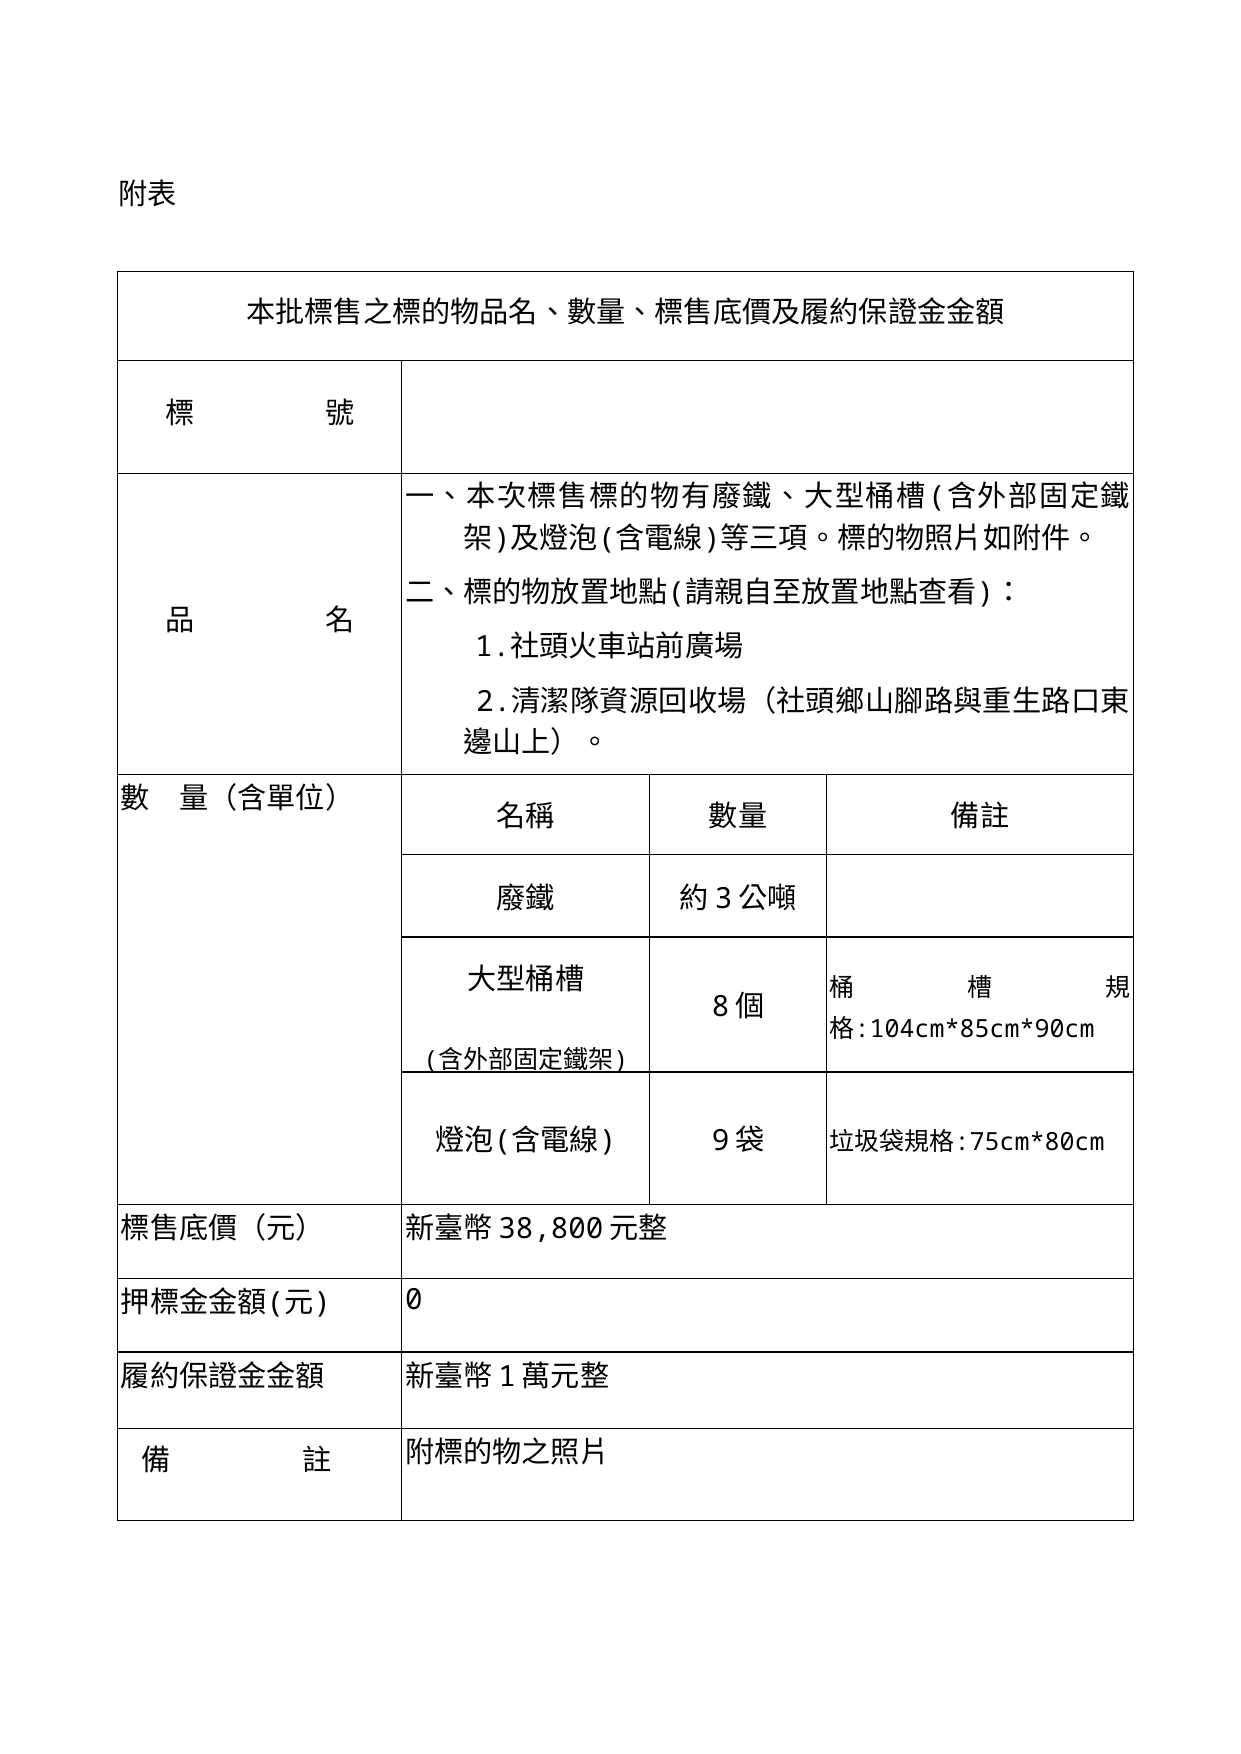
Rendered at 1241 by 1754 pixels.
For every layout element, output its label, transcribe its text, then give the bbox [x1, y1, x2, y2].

table_cell 9袋 [650, 1073, 826, 1203]
table_cell 數量 [650, 775, 826, 854]
table_cell 桶槽規格:104cm*85cm*90cm [827, 938, 1133, 1071]
table_cell [827, 855, 1133, 936]
table_cell 標 號 [118, 361, 401, 472]
table_cell [402, 361, 1133, 472]
table_cell 備註 [827, 775, 1133, 854]
table_cell 附標的物之照片 [402, 1429, 1133, 1520]
table_cell 品 名 [118, 474, 401, 773]
table_cell 數 量（含單位） [118, 775, 401, 1203]
table_cell 廢鐵 [402, 855, 649, 936]
table_cell 8個 [650, 938, 826, 1071]
table_cell 名稱 [402, 775, 649, 854]
table_cell 約3公噸 [650, 855, 826, 936]
table_cell 新臺幣1萬元整 [402, 1353, 1133, 1427]
table_header 本批標售之標的物品名、數量、標售底價及履約保證金金額 [118, 272, 1133, 360]
table_cell 標售底價（元） [118, 1205, 401, 1277]
table_cell 燈泡(含電線) [402, 1073, 649, 1203]
table_cell 押標金金額(元) [118, 1279, 401, 1351]
table_cell 垃圾袋規格:75cm*80cm [827, 1073, 1133, 1203]
table_cell 備 註 [118, 1429, 401, 1520]
table_cell 新臺幣38,800元整 [402, 1205, 1133, 1277]
table_cell 大型桶槽 (含外部固定鐵架) [402, 938, 649, 1071]
table_cell 履約保證金金額 [118, 1353, 401, 1427]
text 附表 [118, 170, 1122, 213]
table_cell 0 [402, 1279, 1133, 1351]
table_cell 一、本次標售標的物有廢鐵、大型桶槽(含外部固定鐵架)及燈泡(含電線)等三項。標的物照片如附件。 二、標的物放置地點(請親自至放置地點查看)： 1.社頭火車站前廣場 2.清潔隊資源回收場（社頭鄉山腳路與重生路口東邊山上）。 [402, 474, 1133, 773]
